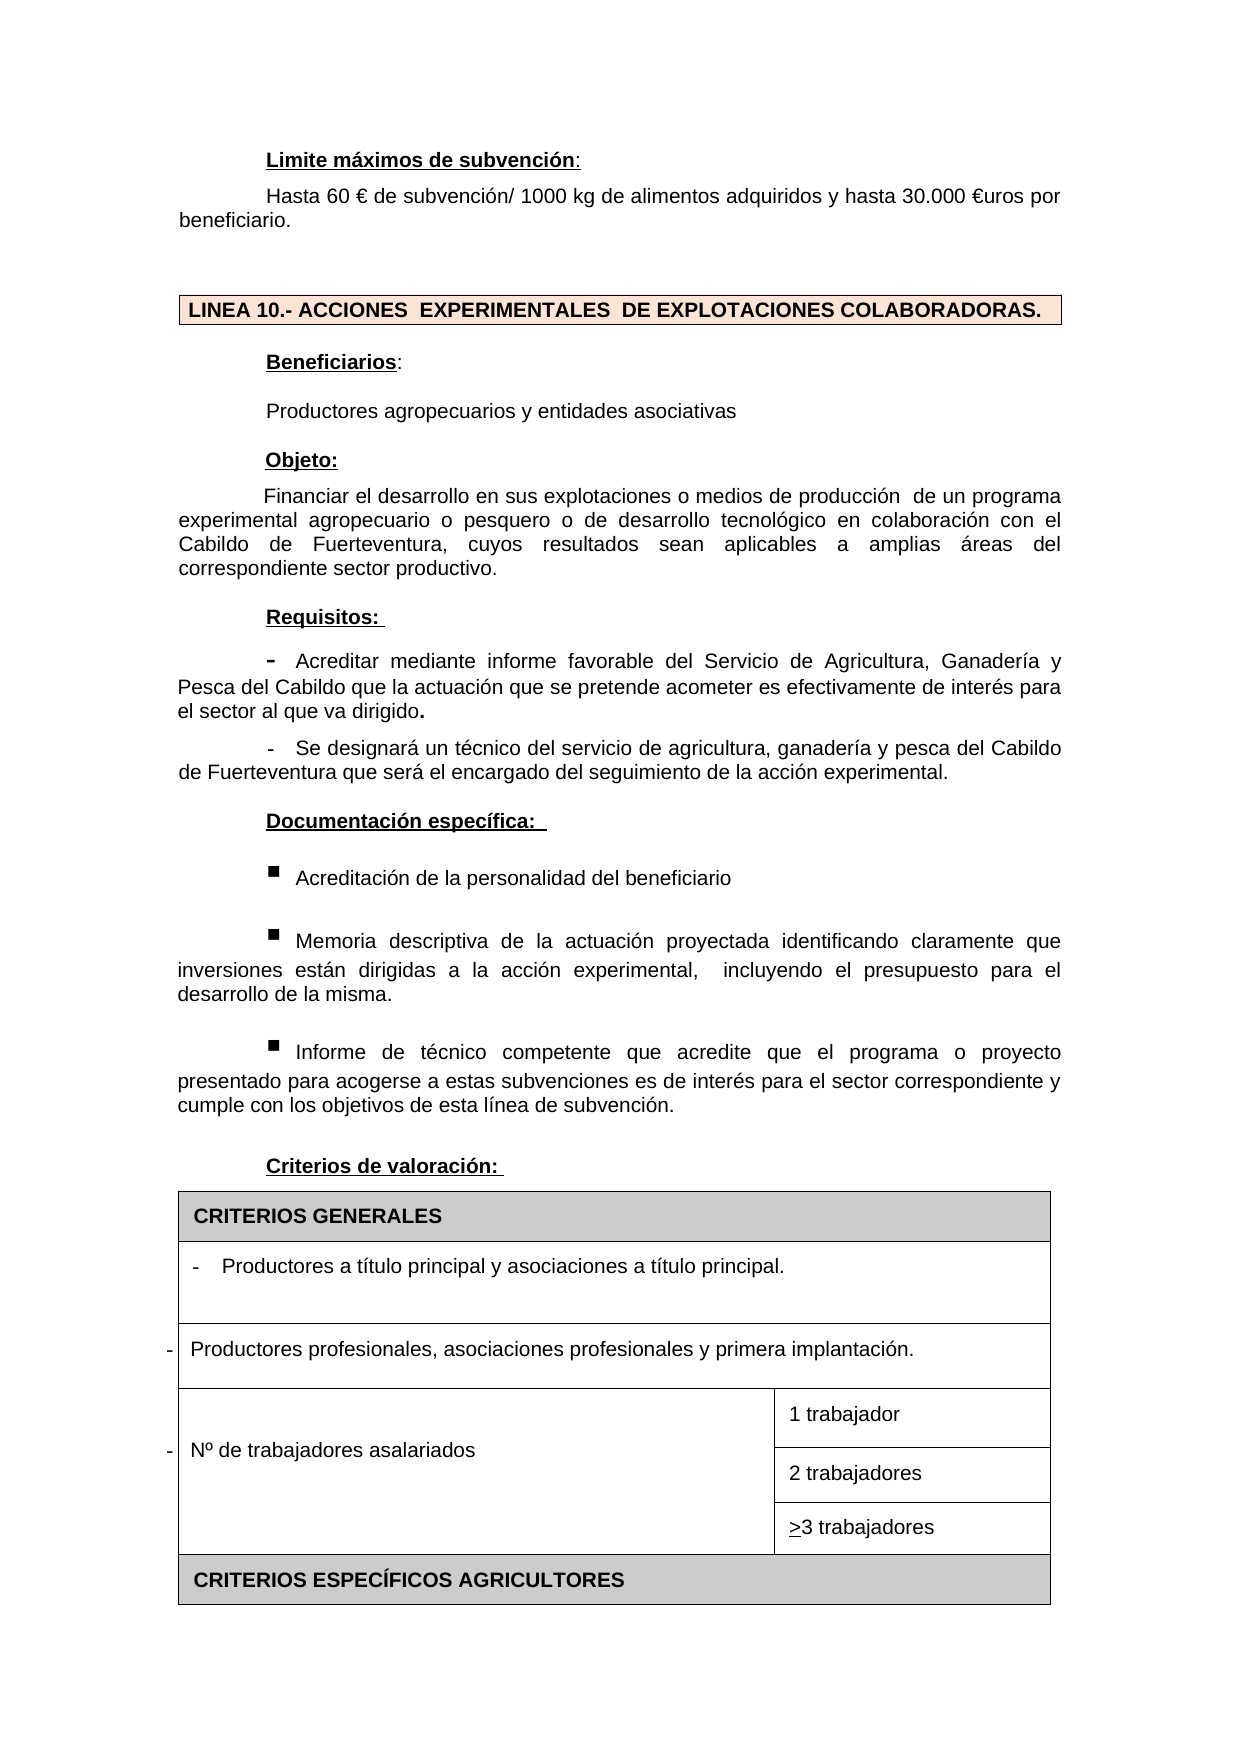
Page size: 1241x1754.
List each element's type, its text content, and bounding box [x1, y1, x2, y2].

list Acreditación de la personalidad del beneficiario [177, 845, 1062, 895]
text Requisitos: [181, 605, 1062, 629]
list Memoria descriptiva de la actuación proyectada identificando claramente que inversiones están dirigidas a la acción experimental, incluyendo el presupuesto para el desarrollo de la misma. [177, 908, 1062, 1006]
table_cell >3 trabajadores [775, 1503, 1050, 1554]
text Productores agropecuarios y entidades asociativas [181, 399, 1062, 423]
list Se designará un técnico del servicio de agricultura, ganadería y pesca del Cabildo de Fuerteventura que será el encargado del seguimiento de la acción experimental. [178, 735, 1062, 783]
table_cell Productores a título principal y asociaciones a título principal. [179, 1242, 1050, 1323]
list Acreditar mediante informe favorable del Servicio de Agricultura, Ganadería y Pesca del Cabildo que la actuación que se pretende acometer es efectivamente de interés para el sector al que va dirigido. [177, 641, 1062, 723]
table_cell Productores profesionales, asociaciones profesionales y primera implantación. [179, 1324, 1050, 1388]
text Criterios de valoración: [181, 1154, 1062, 1178]
table_cell 1 trabajador [775, 1389, 1050, 1447]
text Hasta 60 € de subvención/ 1000 kg de alimentos adquiridos y hasta 30.000 €uros por beneficiario. [179, 184, 1062, 232]
text Documentación específica: [181, 808, 1062, 832]
list Informe de técnico competente que acredite que el programa o proyecto presentado para acogerse a estas subvenciones es de interés para el sector correspondiente y cumple con los objetivos de esta línea de subvención. [177, 1018, 1062, 1117]
text Financiar el desarrollo en sus explotaciones o medios de producción de un programa experimental agropecuario o pesquero o de desarrollo tecnológico en colaboración con el Cabildo de Fuerteventura, cuyos resultados sean aplicables a amplias áreas del correspondiente sector productivo. [178, 484, 1062, 580]
text Beneficiarios: [179, 350, 1062, 374]
text LINEA 10.- ACCIONES EXPERIMENTALES DE EXPLOTACIONES COLABORADORAS. [180, 296, 1061, 324]
text Limite máximos de subvención: [179, 148, 1062, 172]
table_cell Nº de trabajadores asalariados [179, 1389, 774, 1554]
table_cell 2 trabajadores [775, 1448, 1050, 1502]
text Objeto: [180, 448, 1062, 472]
table_header CRITERIOS GENERALES [179, 1192, 1050, 1241]
table_cell CRITERIOS ESPECÍFICOS AGRICULTORES [179, 1555, 1050, 1604]
